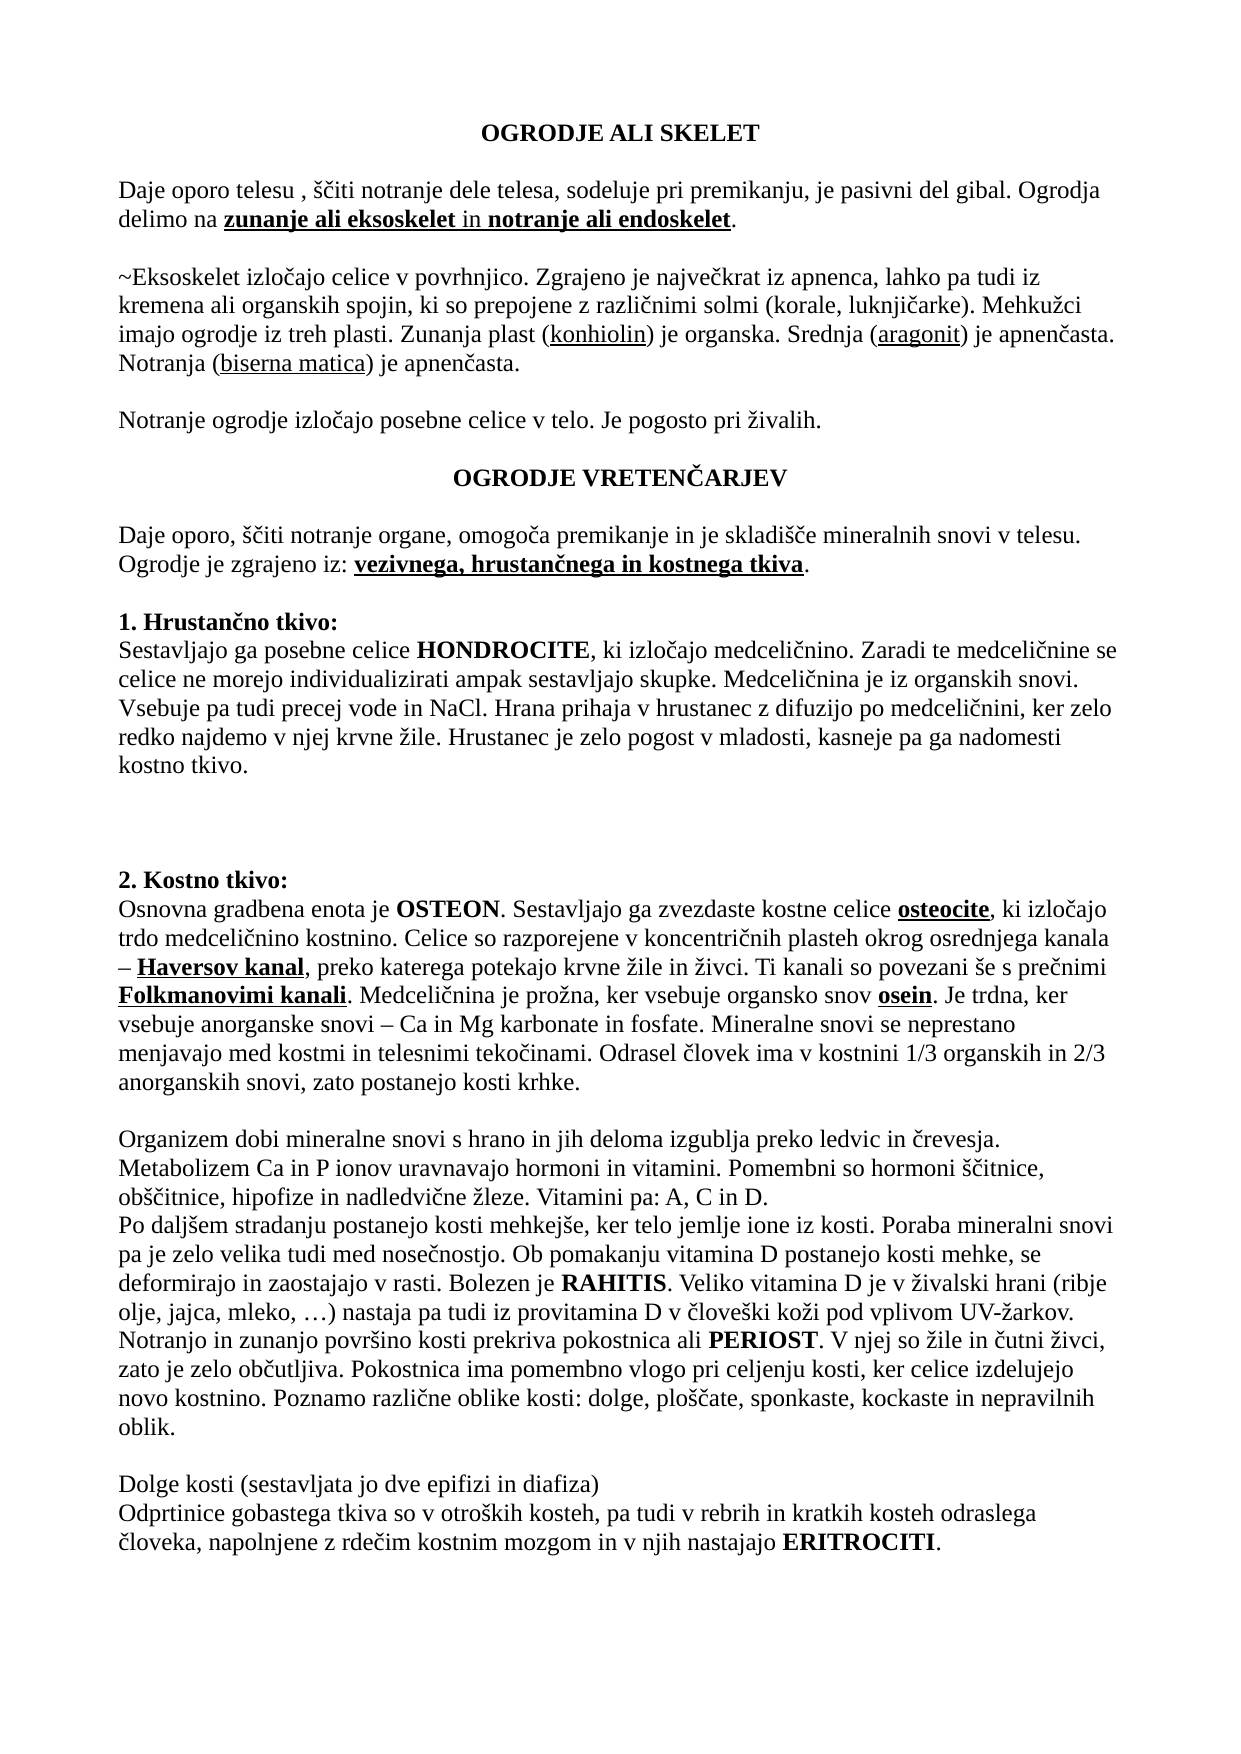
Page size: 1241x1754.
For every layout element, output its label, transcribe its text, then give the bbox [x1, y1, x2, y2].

text OGRODJE VRETENČARJEV [118, 463, 1122, 492]
text Osnovna gradbena enota je OSTEON. Sestavljajo ga zvezdaste kostne celice osteocite, ki izločajo trdo medceličnino kostnino. Celice so razporejene v koncentričnih plasteh okrog osrednjega kanala – Haversov kanal, preko katerega potekajo krvne žile in živci. Ti kanali so povezani še s prečnimi Folkmanovimi kanali. Medceličnina je prožna, ker vsebuje organsko snov osein. Je trdna, ker vsebuje anorganske snovi – Ca in Mg karbonate in fosfate. Mineralne snovi se neprestano menjavajo med kostmi in telesnimi tekočinami. Odrasel človek ima v kostnini 1/3 organskih in 2/3 anorganskih snovi, zato postanejo kosti krhke. [118, 894, 1122, 1096]
text Daje oporo, ščiti notranje organe, omogoča premikanje in je skladišče mineralnih snovi v telesu. Ogrodje je zgrajeno iz: vezivnega, hrustančnega in kostnega tkiva. [118, 521, 1122, 578]
text Odprtinice gobastega tkiva so v otroških kosteh, pa tudi v rebrih in kratkih kosteh odraslega človeka, napolnjene z rdečim kostnim mozgom in v njih nastajajo ERITROCITI. [118, 1498, 1122, 1556]
text ~Eksoskelet izločajo celice v povrhnjico. Zgrajeno je največkrat iz apnenca, lahko pa tudi iz kremena ali organskih spojin, ki so prepojene z različnimi solmi (korale, luknjičarke). Mehkužci imajo ogrodje iz treh plasti. Zunanja plast (konhiolin) je organska. Srednja (aragonit) je apnenčasta. Notranja (biserna matica) je apnenčasta. [118, 262, 1122, 377]
text Po daljšem stradanju postanejo kosti mehkejše, ker telo jemlje ione iz kosti. Poraba mineralni snovi pa je zelo velika tudi med nosečnostjo. Ob pomakanju vitamina D postanejo kosti mehke, se deformirajo in zaostajajo v rasti. Bolezen je RAHITIS. Veliko vitamina D je v živalski hrani (ribje olje, jajca, mleko, …) nastaja pa tudi iz provitamina D v človeški koži pod vplivom UV-žarkov. Notranjo in zunanjo površino kosti prekriva pokostnica ali PERIOST. V njej so žile in čutni živci, zato je zelo občutljiva. Pokostnica ima pomembno vlogo pri celjenju kosti, ker celice izdelujejo novo kostnino. Poznamo različne oblike kosti: dolge, ploščate, sponkaste, kockaste in nepravilnih oblik. [118, 1211, 1122, 1441]
text Daje oporo telesu , ščiti notranje dele telesa, sodeluje pri premikanju, je pasivni del gibal. Ogrodja delimo na zunanje ali eksoskelet in notranje ali endoskelet. [118, 176, 1122, 233]
text 1. Hrustančno tkivo: [118, 607, 1122, 636]
text Notranje ogrodje izločajo posebne celice v telo. Je pogosto pri živalih. [118, 406, 1122, 434]
text Organizem dobi mineralne snovi s hrano in jih deloma izgublja preko ledvic in črevesja. Metabolizem Ca in P ionov uravnavajo hormoni in vitamini. Pomembni so hormoni ščitnice, obščitnice, hipofize in nadledvične žleze. Vitamini pa: A, C in D. [118, 1124, 1122, 1211]
text Dolge kosti (sestavljata jo dve epifizi in diafiza) [118, 1469, 1122, 1498]
text OGRODJE ALI SKELET [118, 118, 1122, 147]
text 2. Kostno tkivo: [118, 866, 1122, 894]
text Sestavljajo ga posebne celice HONDROCITE, ki izločajo medceličnino. Zaradi te medceličnine se celice ne morejo individualizirati ampak sestavljajo skupke. Medceličnina je iz organskih snovi. Vsebuje pa tudi precej vode in NaCl. Hrana prihaja v hrustanec z difuzijo po medceličnini, ker zelo redko najdemo v njej krvne žile. Hrustanec je zelo pogost v mladosti, kasneje pa ga nadomesti kostno tkivo. [118, 636, 1122, 779]
